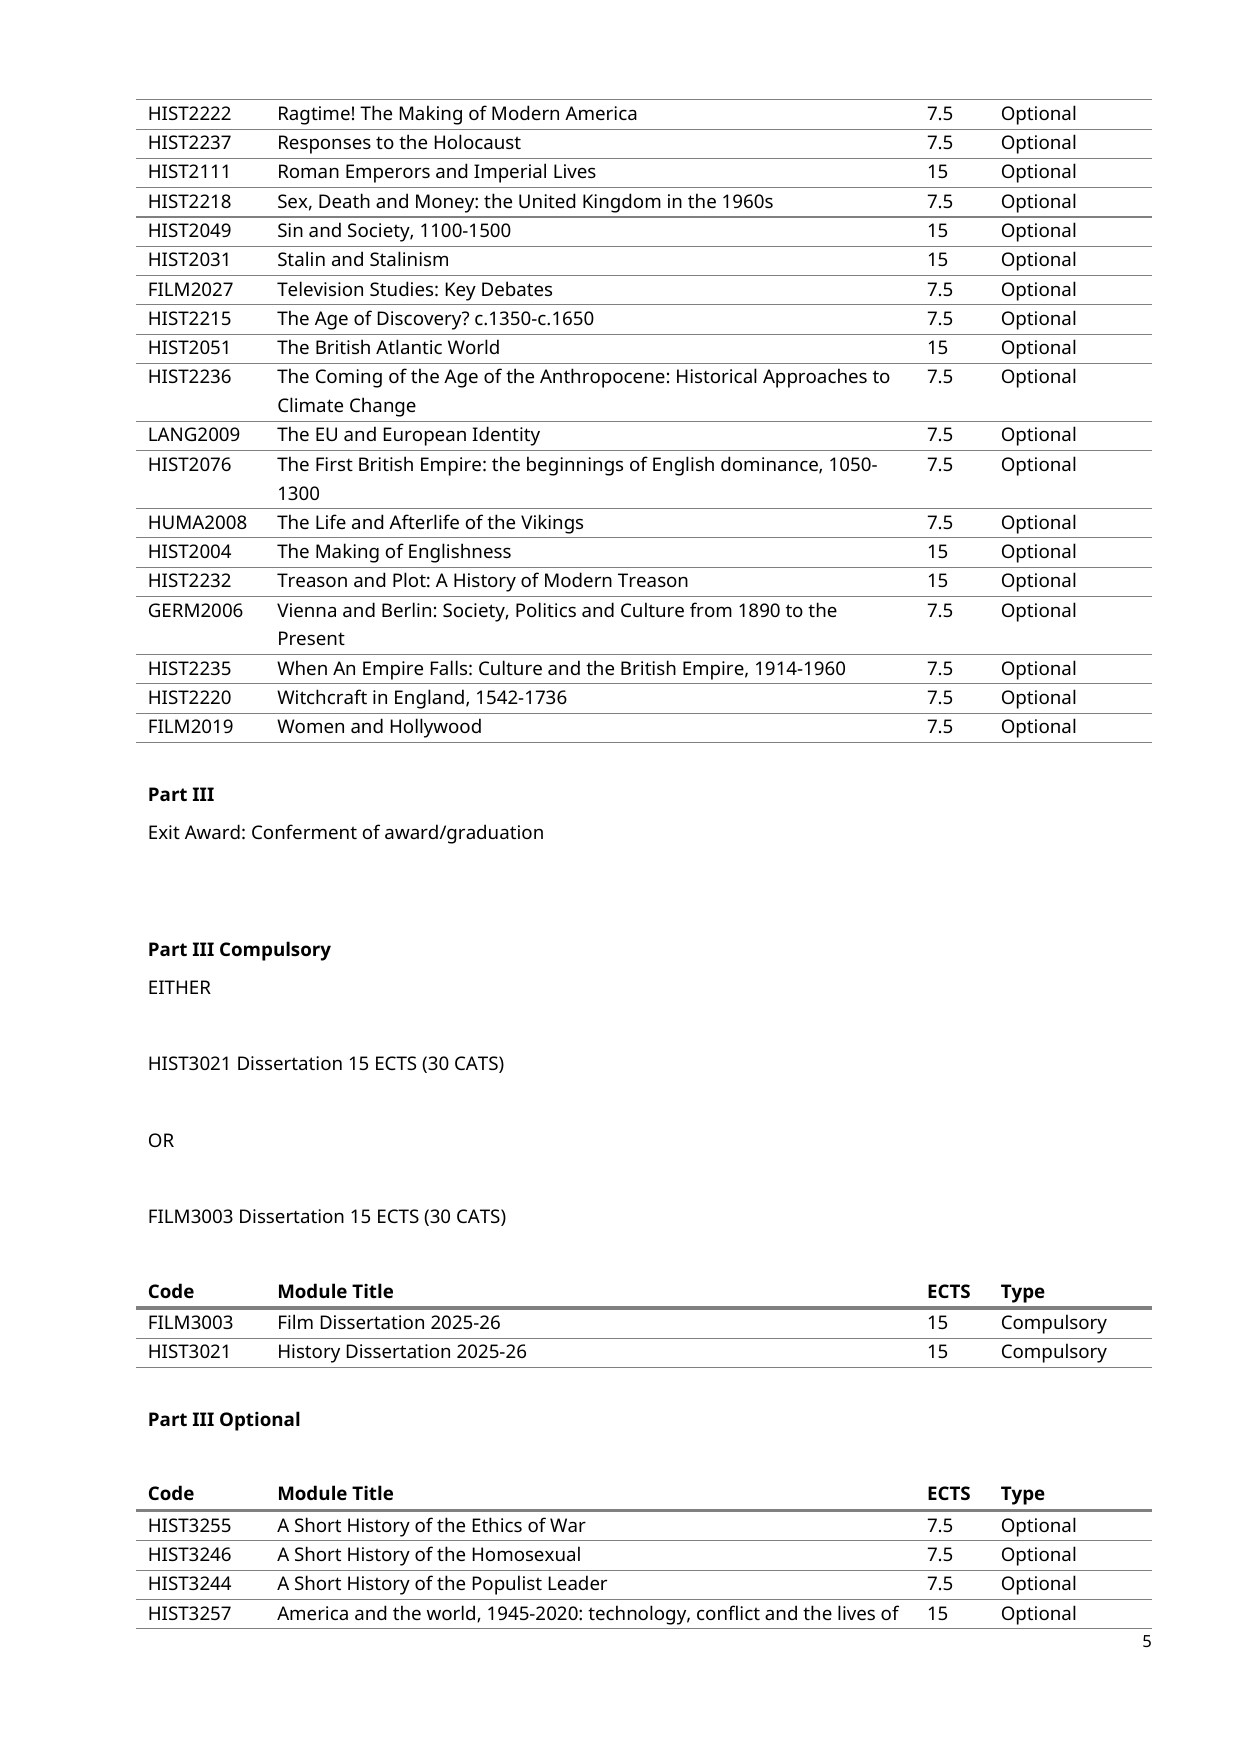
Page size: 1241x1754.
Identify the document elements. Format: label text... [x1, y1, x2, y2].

table_cell HIST2004 [136, 538, 266, 567]
table_cell 7.5 [916, 305, 989, 333]
table_cell FILM2027 [136, 276, 266, 304]
table_cell Optional [989, 335, 1152, 363]
table_cell A Short History of the Homosexual [266, 1541, 916, 1569]
table_cell HIST2235 [136, 655, 266, 683]
table_cell HIST2222 [136, 100, 266, 128]
table_cell Optional [989, 218, 1152, 246]
table_cell Ragtime! The Making of Modern America [266, 100, 916, 128]
table_cell Compulsory [989, 1339, 1152, 1367]
table_cell Optional [989, 655, 1152, 683]
table_cell Part III Compulsory EITHER HIST3021 Dissertation 15 ECTS (30 CATS) OR FILM3003 Dissertation 15 ECTS (30 CATS) [136, 898, 1152, 1278]
table_cell Witchcraft in England, 1542-1736 [266, 684, 916, 712]
table_cell When An Empire Falls: Culture and the British Empire, 1914-1960 [266, 655, 916, 683]
table_cell 7.5 [916, 422, 989, 450]
table_cell The Life and Afterlife of the Vikings [266, 509, 916, 537]
table_cell 7.5 [916, 364, 989, 421]
table_cell Treason and Plot: A History of Modern Treason [266, 568, 916, 596]
table_cell 15 [916, 1600, 989, 1628]
table_cell ECTS [916, 1481, 989, 1509]
table_cell HIST2031 [136, 247, 266, 275]
table_cell Women and Hollywood [266, 714, 916, 742]
table_cell Type [989, 1278, 1152, 1306]
table_cell 15 [916, 538, 989, 567]
table_cell LANG2009 [136, 422, 266, 450]
table_cell The British Atlantic World [266, 335, 916, 363]
table_cell Code [136, 1481, 266, 1509]
table_cell Optional [989, 538, 1152, 567]
table_cell Optional [989, 568, 1152, 596]
table_cell 15 [916, 218, 989, 246]
table_cell Part III Optional [136, 1368, 1152, 1481]
table_cell HIST3246 [136, 1541, 266, 1569]
table_cell Type [989, 1481, 1152, 1509]
table_cell 7.5 [916, 1512, 989, 1540]
table_cell Responses to the Holocaust [266, 130, 916, 158]
table_cell Optional [989, 509, 1152, 537]
table_cell A Short History of the Ethics of War [266, 1512, 916, 1540]
table_cell Optional [989, 1512, 1152, 1540]
table_cell Optional [989, 159, 1152, 187]
table_cell Optional [989, 188, 1152, 216]
table_cell The First British Empire: the beginnings of English dominance, 1050-1300 [266, 451, 916, 508]
table_cell Sex, Death and Money: the United Kingdom in the 1960s [266, 188, 916, 216]
table_cell 7.5 [916, 655, 989, 683]
table_cell The EU and European Identity [266, 422, 916, 450]
table_cell 7.5 [916, 714, 989, 742]
table_cell 7.5 [916, 597, 989, 654]
table_cell Optional [989, 100, 1152, 128]
table_cell Film Dissertation 2025-26 [266, 1310, 916, 1338]
table_cell Optional [989, 130, 1152, 158]
table_cell The Age of Discovery? c.1350-c.1650 [266, 305, 916, 333]
table_cell 15 [916, 159, 989, 187]
table_cell Roman Emperors and Imperial Lives [266, 159, 916, 187]
table_cell HIST2215 [136, 305, 266, 333]
table_cell Code [136, 1278, 266, 1306]
table_cell Optional [989, 1541, 1152, 1569]
table_cell 7.5 [916, 130, 989, 158]
table_cell Sin and Society, 1100-1500 [266, 218, 916, 246]
table_cell Optional [989, 422, 1152, 450]
table_cell Television Studies: Key Debates [266, 276, 916, 304]
table_cell 15 [916, 247, 989, 275]
table_cell GERM2006 [136, 597, 266, 654]
table_cell Optional [989, 1600, 1152, 1628]
table_cell HIST2220 [136, 684, 266, 712]
table_cell The Making of Englishness [266, 538, 916, 567]
table_cell 15 [916, 1339, 989, 1367]
table_cell Optional [989, 305, 1152, 333]
table_cell Vienna and Berlin: Society, Politics and Culture from 1890 to the Present [266, 597, 916, 654]
table_cell HIST3021 [136, 1339, 266, 1367]
table_cell The Coming of the Age of the Anthropocene: Historical Approaches to Climate Change [266, 364, 916, 421]
table_cell Module Title [266, 1481, 916, 1509]
table_cell 15 [916, 1310, 989, 1338]
table_cell A Short History of the Populist Leader [266, 1571, 916, 1599]
table_cell Optional [989, 364, 1152, 421]
table_cell 7.5 [916, 100, 989, 128]
table_cell FILM2019 [136, 714, 266, 742]
table_cell Optional [989, 276, 1152, 304]
table_cell HIST2111 [136, 159, 266, 187]
table_cell 7.5 [916, 1541, 989, 1569]
table_cell 7.5 [916, 1571, 989, 1599]
table_cell HIST2232 [136, 568, 266, 596]
table_cell HIST2076 [136, 451, 266, 508]
table_cell History Dissertation 2025-26 [266, 1339, 916, 1367]
table_cell FILM3003 [136, 1310, 266, 1338]
table_cell Optional [989, 597, 1152, 654]
table_cell HUMA2008 [136, 509, 266, 537]
table_cell 7.5 [916, 451, 989, 508]
table_cell 7.5 [916, 684, 989, 712]
table_cell Optional [989, 451, 1152, 508]
table_cell HIST2051 [136, 335, 266, 363]
table_cell Optional [989, 714, 1152, 742]
table_cell HIST2049 [136, 218, 266, 246]
table_cell America and the world, 1945-2020: technology, conflict and the lives of [266, 1600, 916, 1628]
table_cell 7.5 [916, 509, 989, 537]
table_cell HIST2218 [136, 188, 266, 216]
table_cell Optional [989, 684, 1152, 712]
table_cell Part III Exit Award: Conferment of award/graduation [136, 743, 1152, 898]
table_cell Compulsory [989, 1310, 1152, 1338]
table_cell 15 [916, 568, 989, 596]
table_cell Optional [989, 1571, 1152, 1599]
table_cell HIST2237 [136, 130, 266, 158]
table_cell Module Title [266, 1278, 916, 1306]
table_cell ECTS [916, 1278, 989, 1306]
table_cell 15 [916, 335, 989, 363]
table_cell HIST3257 [136, 1600, 266, 1628]
table_cell 7.5 [916, 276, 989, 304]
table_cell HIST3244 [136, 1571, 266, 1599]
table_cell HIST3255 [136, 1512, 266, 1540]
table_cell 7.5 [916, 188, 989, 216]
table_cell Optional [989, 247, 1152, 275]
table_cell HIST2236 [136, 364, 266, 421]
table_cell Stalin and Stalinism [266, 247, 916, 275]
